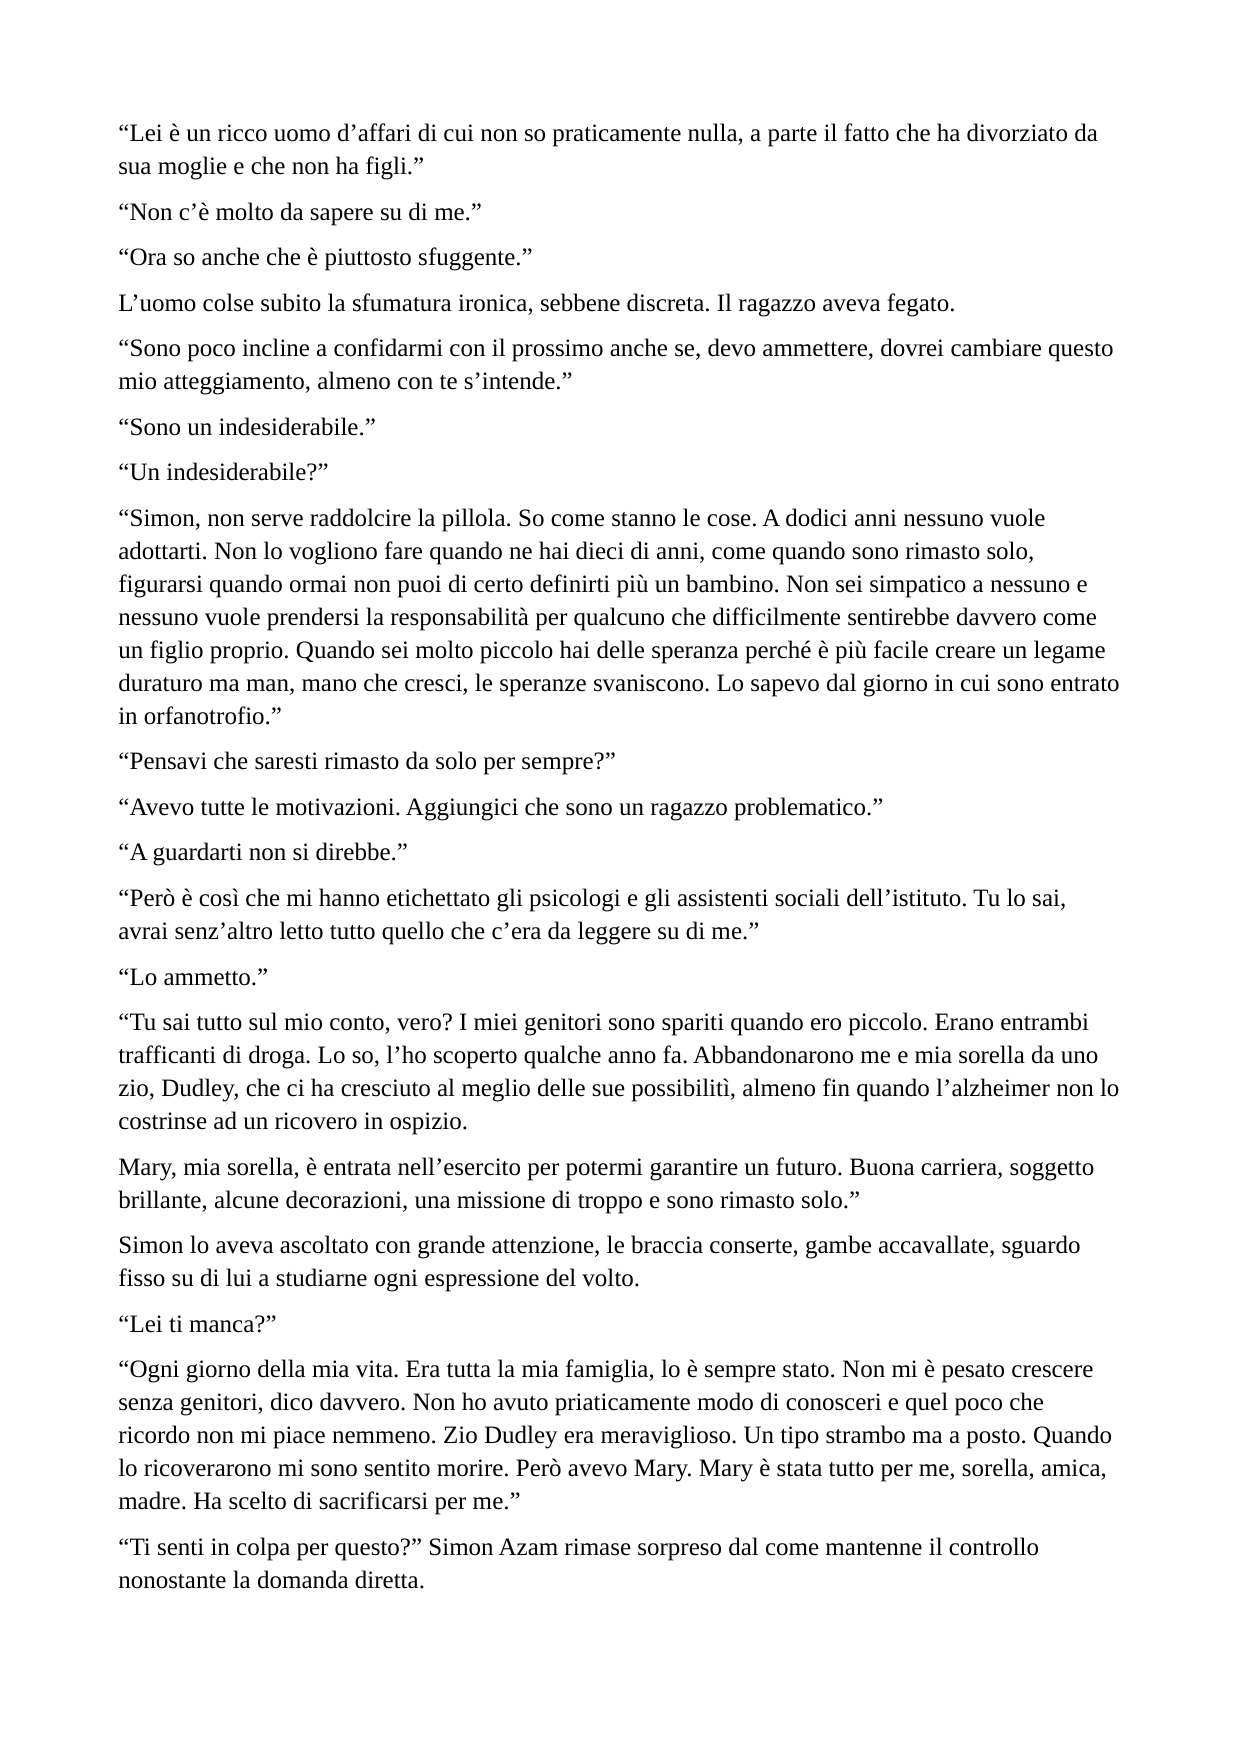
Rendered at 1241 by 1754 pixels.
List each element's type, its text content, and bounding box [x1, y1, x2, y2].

text “Simon, non serve raddolcire la pillola. So come stanno le cose. A dodici anni nessuno vuole adottarti. Non lo vogliono fare quando ne hai dieci di anni, come quando sono rimasto solo, figurarsi quando ormai non puoi di certo definirti più un bambino. Non sei simpatico a nessuno e nessuno vuole prendersi la responsabilità per qualcuno che difficilmente sentirebbe davvero come un figlio proprio. Quando sei molto piccolo hai delle speranza perché è più facile creare un legame duraturo ma man, mano che cresci, le speranze svaniscono. Lo sapevo dal giorno in cui sono entrato in orfanotrofio.” [118, 503, 1122, 730]
text Mary, mia sorella, è entrata nell’esercito per potermi garantire un futuro. Buona carriera, soggetto brillante, alcune decorazioni, una missione di troppo e sono rimasto solo.” [118, 1152, 1122, 1213]
text “Avevo tutte le motivazioni. Aggiungici che sono un ragazzo problematico.” [118, 792, 1122, 821]
text “Ogni giorno della mia vita. Era tutta la mia famiglia, lo è sempre stato. Non mi è pesato crescere senza genitori, dico davvero. Non ho avuto priaticamente modo di conosceri e quel poco che ricordo non mi piace nemmeno. Zio Dudley era meraviglioso. Un tipo strambo ma a posto. Quando lo ricoverarono mi sono sentito morire. Però avevo Mary. Mary è stata tutto per me, sorella, amica, madre. Ha scelto di sacrificarsi per me.” [118, 1354, 1122, 1515]
text “Non c’è molto da sapere su di me.” [118, 197, 1122, 225]
text Simon lo aveva ascoltato con grande attenzione, le braccia conserte, gambe accavallate, sguardo fisso su di lui a studiarne ogni espressione del volto. [118, 1230, 1122, 1292]
text “Però è così che mi hanno etichettato gli psicologi e gli assistenti sociali dell’istituto. Tu lo sai, avrai senz’altro letto tutto quello che c’era da leggere su di me.” [118, 883, 1122, 945]
text “Lei ti manca?” [118, 1309, 1122, 1337]
text “Ora so anche che è piuttosto sfuggente.” [118, 242, 1122, 271]
text “Tu sai tutto sul mio conto, vero? I miei genitori sono spariti quando ero piccolo. Erano entrambi trafficanti di droga. Lo so, l’ho scoperto qualche anno fa. Abbandonarono me e mia sorella da uno zio, Dudley, che ci ha cresciuto al meglio delle sue possibilitì, almeno fin quando l’alzheimer non lo costrinse ad un ricovero in ospizio. [118, 1007, 1122, 1135]
text “Sono un indesiderabile.” [118, 412, 1122, 441]
text “Ti senti in colpa per questo?” Simon Azam rimase sorpreso dal come mantenne il controllo nonostante la domanda diretta. [118, 1532, 1122, 1594]
text “Un indesiderabile?” [118, 457, 1122, 486]
text “Pensavi che saresti rimasto da solo per sempre?” [118, 746, 1122, 775]
text “A guardarti non si direbbe.” [118, 837, 1122, 866]
text L’uomo colse subito la sfumatura ironica, sebbene discreta. Il ragazzo aveva fegato. [118, 288, 1122, 316]
text “Lo ammetto.” [118, 962, 1122, 990]
text “Lei è un ricco uomo d’affari di cui non so praticamente nulla, a parte il fatto che ha divorziato da sua moglie e che non ha figli.” [118, 118, 1122, 180]
text “Sono poco incline a confidarmi con il prossimo anche se, devo ammettere, dovrei cambiare questo mio atteggiamento, almeno con te s’intende.” [118, 333, 1122, 395]
